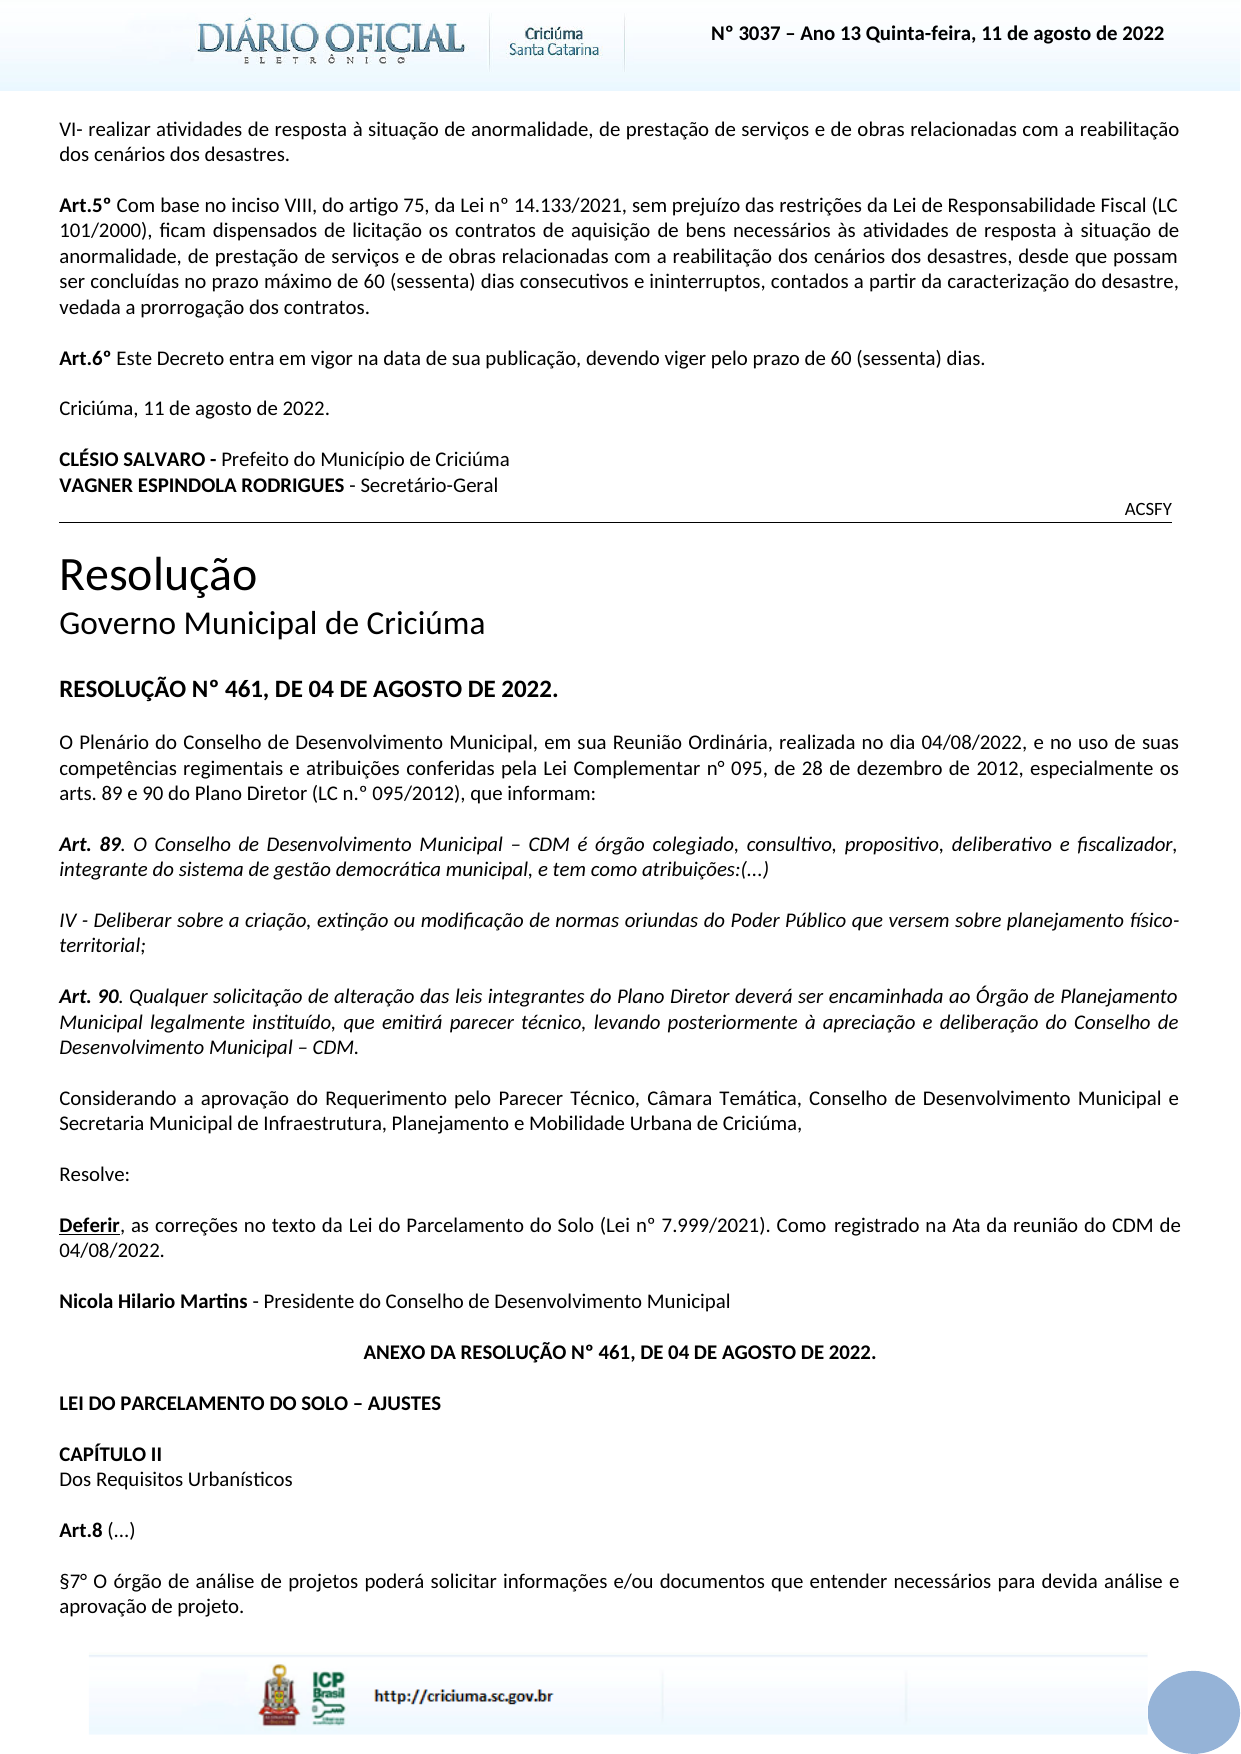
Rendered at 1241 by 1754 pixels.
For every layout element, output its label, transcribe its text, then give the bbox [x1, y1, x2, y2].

text Art.5º Com base no inciso VIII, do artigo 75, da Lei nº 14.133/2021, sem prejuízo das restrições da Lei de Responsabilidade Fiscal (LC 101/2000), ficam dispensados de licitação os contratos de aquisição de bens necessários às atividades de resposta à situação de anormalidade, de prestação de serviços e de obras relacionadas com a reabilitação dos cenários dos desastres, desde que possam ser concluídas no prazo máximo de 60 (sessenta) dias consecutivos e ininterruptos, contados a partir da caracterização do desastre, vedada a prorrogação dos contratos. [59, 192, 1181, 319]
text Resolução [59, 544, 1181, 602]
text Art.8 (...) [59, 1517, 1181, 1543]
text Governo Municipal de Criciúma [59, 602, 1181, 643]
text Considerando a aprovação do Requerimento pelo Parecer Técnico, Câmara Temática, Conselho de Desenvolvimento Municipal e Secretaria Municipal de Infraestrutura, Planejamento e Mobilidade Urbana de Criciúma, [59, 1085, 1181, 1136]
text Nicola Hilario Martins - Presidente do Conselho de Desenvolvimento Municipal [59, 1288, 1181, 1314]
text O Plenário do Conselho de Desenvolvimento Municipal, em sua Reunião Ordinária, realizada no dia 04/08/2022, e no uso de suas competências regimentais e atribuições conferidas pela Lei Complementar n° 095, de 28 de dezembro de 2012, especialmente os arts. 89 e 90 do Plano Diretor (LC n.º 095/2012), que informam: [59, 729, 1181, 806]
text Deferir, as correções no texto da Lei do Parcelamento do Solo (Lei nº 7.999/2021). Como registrado na Ata da reunião do CDM de 04/08/2022. [59, 1212, 1181, 1263]
text ANEXO DA RESOLUÇÃO Nº 461, DE 04 DE AGOSTO DE 2022. [59, 1339, 1181, 1365]
text VI- realizar atividades de resposta à situação de anormalidade, de prestação de serviços e de obras relacionadas com a reabilitação dos cenários dos desastres. [59, 116, 1181, 167]
text RESOLUÇÃO Nº 461, DE 04 DE AGOSTO DE 2022. [59, 673, 1181, 704]
text Criciúma, 11 de agosto de 2022. [59, 396, 1181, 421]
text IV - Deliberar sobre a criação, extinção ou modificação de normas oriundas do Poder Público que versem sobre planejamento físico-territorial; [59, 907, 1181, 958]
text Dos Requisitos Urbanísticos [59, 1466, 1181, 1492]
text Art.6º Este Decreto entra em vigor na data de sua publicação, devendo viger pelo prazo de 60 (sessenta) dias. [59, 345, 1181, 370]
text CAPÍTULO II [59, 1441, 1181, 1466]
text Art. 89. O Conselho de Desenvolvimento Municipal – CDM é órgão colegiado, consultivo, propositivo, deliberativo e fiscalizador, integrante do sistema de gestão democrática municipal, e tem como atribuições:(...) [59, 831, 1181, 882]
text VAGNER ESPINDOLA RODRIGUES - Secretário-Geral [59, 472, 1181, 497]
text Resolve: [59, 1161, 1181, 1187]
text §7° O órgão de análise de projetos poderá solicitar informações e/ou documentos que entender necessários para devida análise e aprovação de projeto. [59, 1568, 1181, 1619]
text Art. 90. Qualquer solicitação de alteração das leis integrantes do Plano Diretor deverá ser encaminhada ao Órgão de Planejamento Municipal legalmente instituído, que emitirá parecer técnico, levando posteriormente à apreciação e deliberação do Conselho de Desenvolvimento Municipal – CDM. [59, 983, 1181, 1060]
text LEI DO PARCELAMENTO DO SOLO – AJUSTES [59, 1390, 1181, 1416]
text ACSFY [59, 497, 1172, 522]
text CLÉSIO SALVARO - Prefeito do Município de Criciúma [59, 446, 1181, 472]
